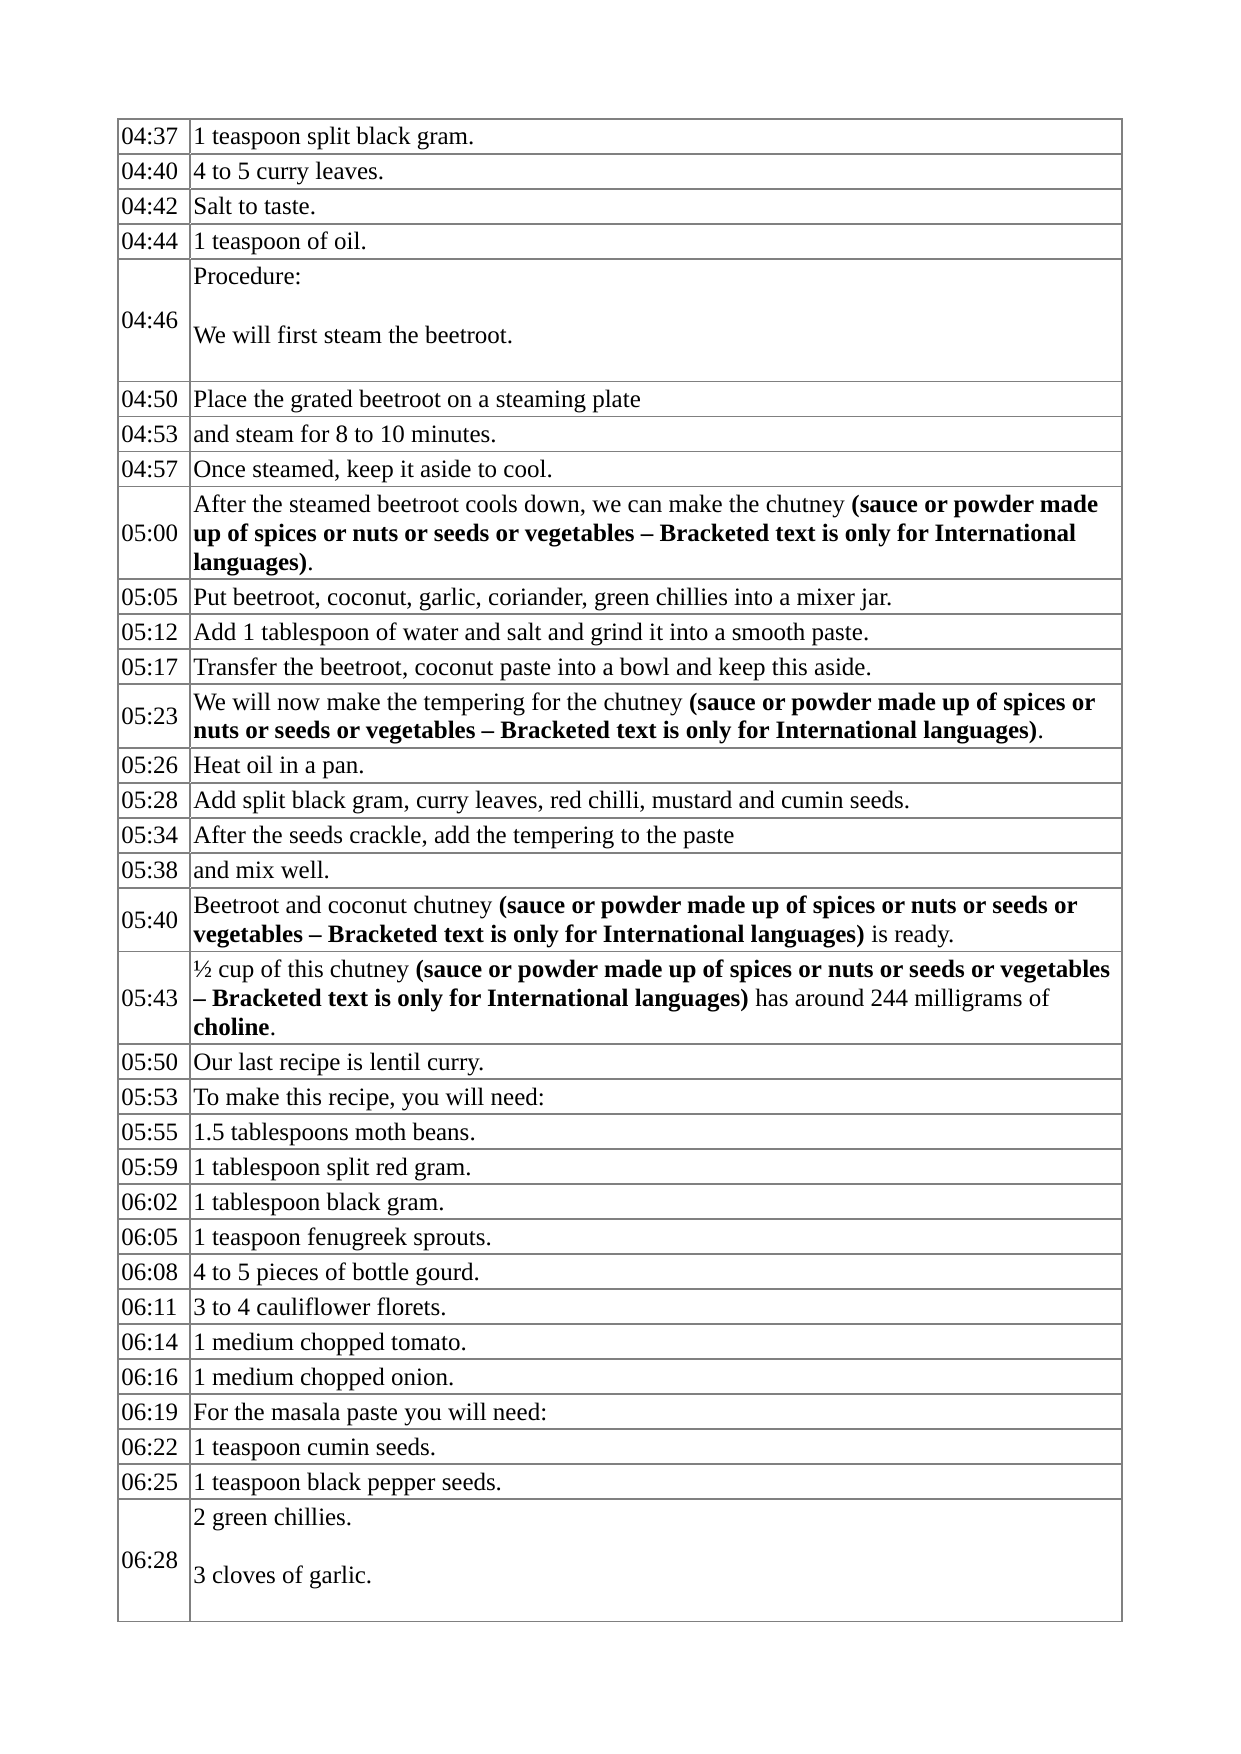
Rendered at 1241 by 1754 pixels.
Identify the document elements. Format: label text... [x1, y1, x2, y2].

table_cell Once steamed, keep it aside to cool. [191, 452, 1121, 486]
table_cell Place the grated beetroot on a steaming plate [191, 382, 1121, 416]
table_cell 05:05 [119, 580, 189, 613]
table_cell 06:25 [119, 1465, 189, 1498]
table_cell For the masala paste you will need: [191, 1395, 1121, 1428]
table_cell 06:22 [119, 1430, 189, 1463]
table_cell Heat oil in a pan. [191, 749, 1121, 782]
table_cell 04:50 [119, 382, 189, 416]
table_cell 05:26 [119, 749, 189, 782]
table_cell 05:40 [119, 889, 189, 951]
table_cell 1 medium chopped tomato. [191, 1325, 1121, 1358]
table_cell 1 teaspoon fenugreek sprouts. [191, 1220, 1121, 1253]
table_cell 06:08 [119, 1255, 189, 1288]
table_cell 05:38 [119, 854, 189, 887]
table_cell 05:00 [119, 487, 189, 578]
table_cell ½ cup of this chutney (sauce or powder made up of spices or nuts or seeds or vegetables – Bracketed text is only for International languages) has around 244 milligrams of choline. [191, 952, 1121, 1043]
table_cell 06:16 [119, 1360, 189, 1393]
table_cell 1.5 tablespoons moth beans. [191, 1115, 1121, 1148]
table_cell After the steamed beetroot cools down, we can make the chutney (sauce or powder made up of spices or nuts or seeds or vegetables – Bracketed text is only for International languages). [191, 487, 1121, 578]
table_cell 05:34 [119, 819, 189, 852]
table_cell 1 teaspoon black pepper seeds. [191, 1465, 1121, 1498]
table_cell Transfer the beetroot, coconut paste into a bowl and keep this aside. [191, 650, 1121, 683]
table_cell 04:46 [119, 260, 189, 381]
table_cell 1 teaspoon split black gram. [191, 120, 1121, 153]
table_cell 06:14 [119, 1325, 189, 1358]
table_cell After the seeds crackle, add the tempering to the paste [191, 819, 1121, 852]
table_cell 1 tablespoon split red gram. [191, 1150, 1121, 1183]
table_cell 05:23 [119, 685, 189, 747]
table_cell To make this recipe, you will need: [191, 1080, 1121, 1113]
table_cell 05:12 [119, 615, 189, 648]
table_cell Our last recipe is lentil curry. [191, 1045, 1121, 1078]
table_cell 05:59 [119, 1150, 189, 1183]
table_cell 05:50 [119, 1045, 189, 1078]
table_cell 1 teaspoon cumin seeds. [191, 1430, 1121, 1463]
table_cell Salt to taste. [191, 190, 1121, 223]
table_cell 04:42 [119, 190, 189, 223]
table_cell Add split black gram, curry leaves, red chilli, mustard and cumin seeds. [191, 784, 1121, 817]
table_cell 05:17 [119, 650, 189, 683]
table_cell 05:43 [119, 952, 189, 1043]
table_cell 04:44 [119, 225, 189, 258]
table_cell 05:28 [119, 784, 189, 817]
table_cell 04:40 [119, 155, 189, 188]
table_cell Procedure: We will first steam the beetroot. [191, 260, 1121, 381]
table_cell 1 teaspoon of oil. [191, 225, 1121, 258]
table_cell We will now make the tempering for the chutney (sauce or powder made up of spices or nuts or seeds or vegetables – Bracketed text is only for International languages). [191, 685, 1121, 747]
table_cell 06:05 [119, 1220, 189, 1253]
table_cell 06:28 [119, 1500, 189, 1621]
table_cell Add 1 tablespoon of water and salt and grind it into a smooth paste. [191, 615, 1121, 648]
table_cell 1 tablespoon black gram. [191, 1185, 1121, 1218]
table_cell 1 medium chopped onion. [191, 1360, 1121, 1393]
table_cell 05:53 [119, 1080, 189, 1113]
table_cell and mix well. [191, 854, 1121, 887]
table_cell Put beetroot, coconut, garlic, coriander, green chillies into a mixer jar. [191, 580, 1121, 613]
table_cell 4 to 5 curry leaves. [191, 155, 1121, 188]
table_cell Beetroot and coconut chutney (sauce or powder made up of spices or nuts or seeds or vegetables – Bracketed text is only for International languages) is ready. [191, 889, 1121, 951]
table_cell 3 to 4 cauliflower florets. [191, 1290, 1121, 1323]
table_cell 04:57 [119, 452, 189, 486]
table_cell 06:02 [119, 1185, 189, 1218]
table_cell 06:11 [119, 1290, 189, 1323]
table_cell 04:53 [119, 417, 189, 451]
table_cell and steam for 8 to 10 minutes. [191, 417, 1121, 451]
table_cell 06:19 [119, 1395, 189, 1428]
table_cell 05:55 [119, 1115, 189, 1148]
table_cell 2 green chillies. 3 cloves of garlic. [191, 1500, 1121, 1621]
table_cell 04:37 [119, 120, 189, 153]
table_cell 4 to 5 pieces of bottle gourd. [191, 1255, 1121, 1288]
